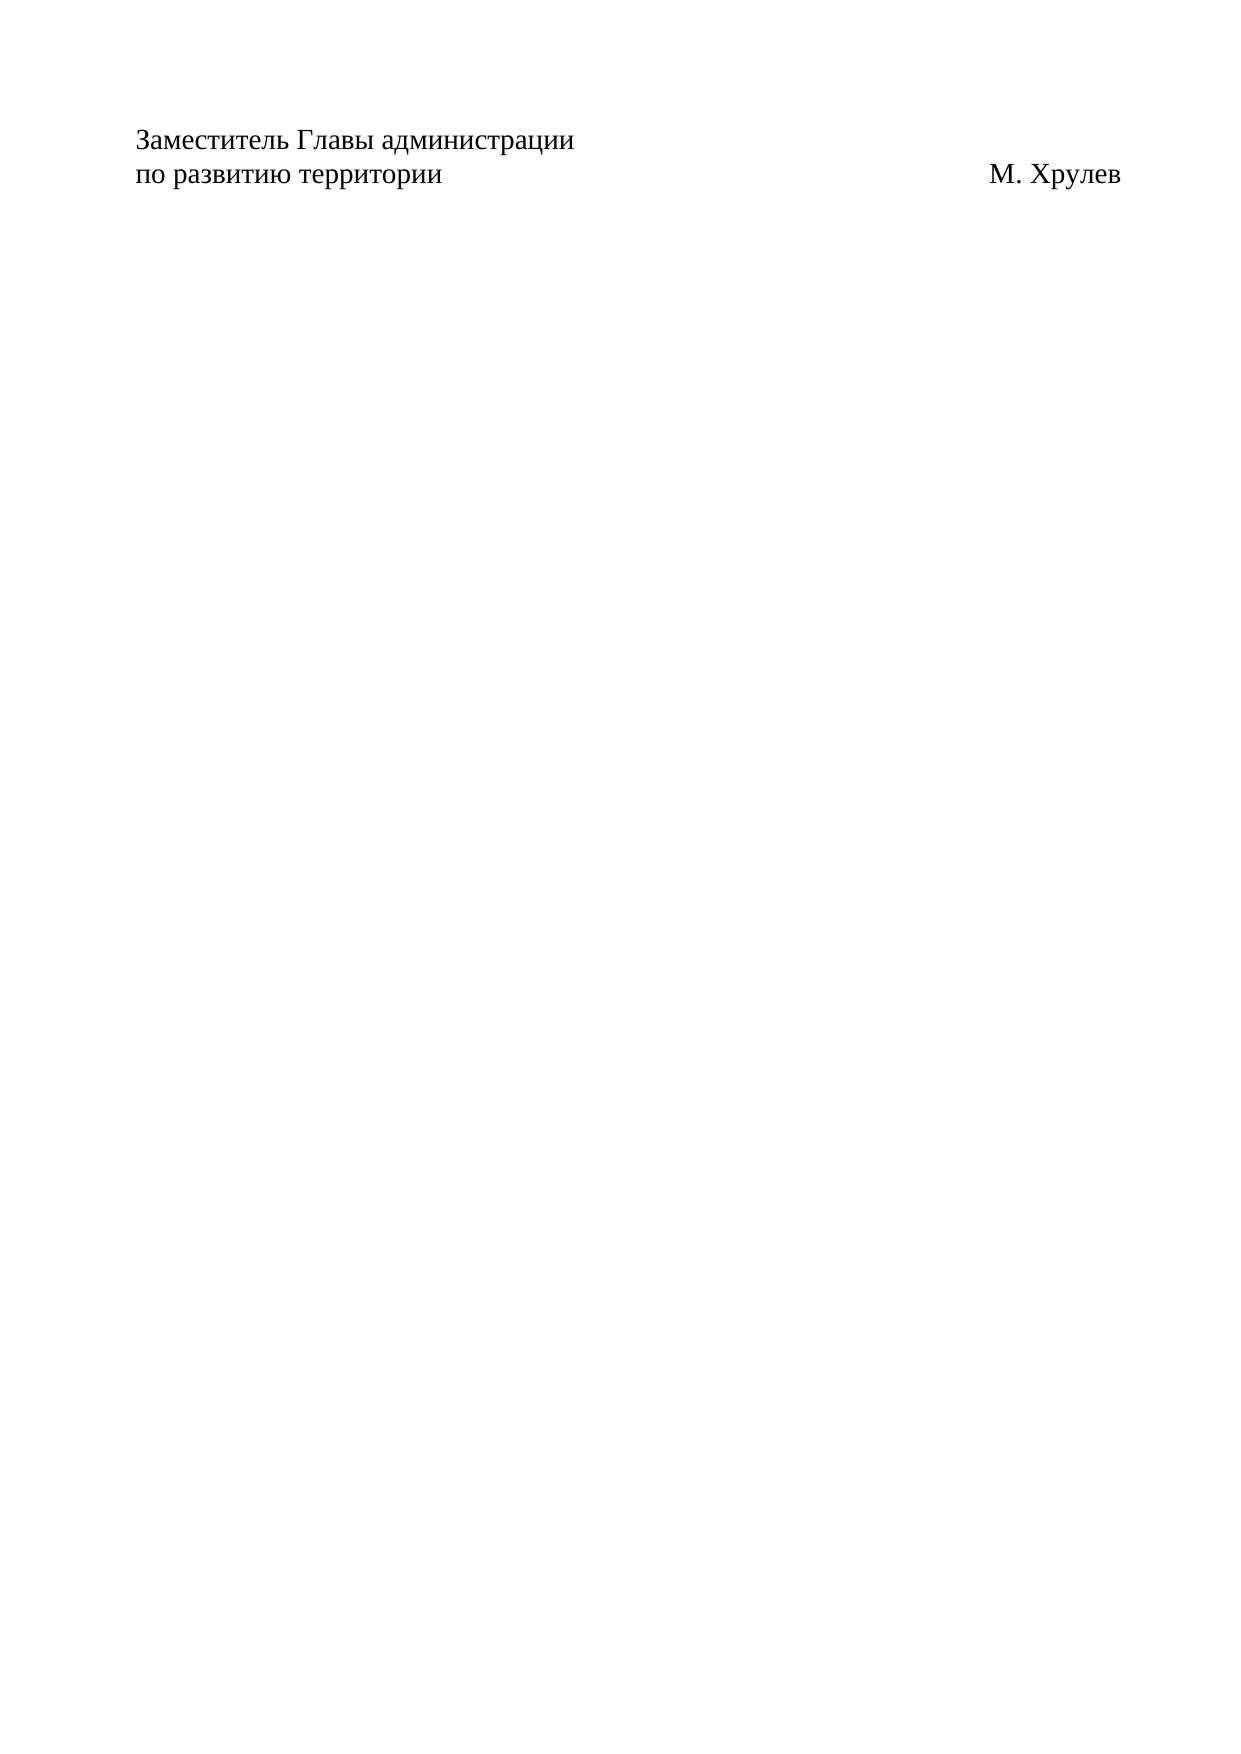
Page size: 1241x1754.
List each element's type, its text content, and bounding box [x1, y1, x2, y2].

text по развитию территории М. Хрулев [135, 156, 1152, 189]
text Заместитель Главы администрации [135, 122, 1152, 156]
